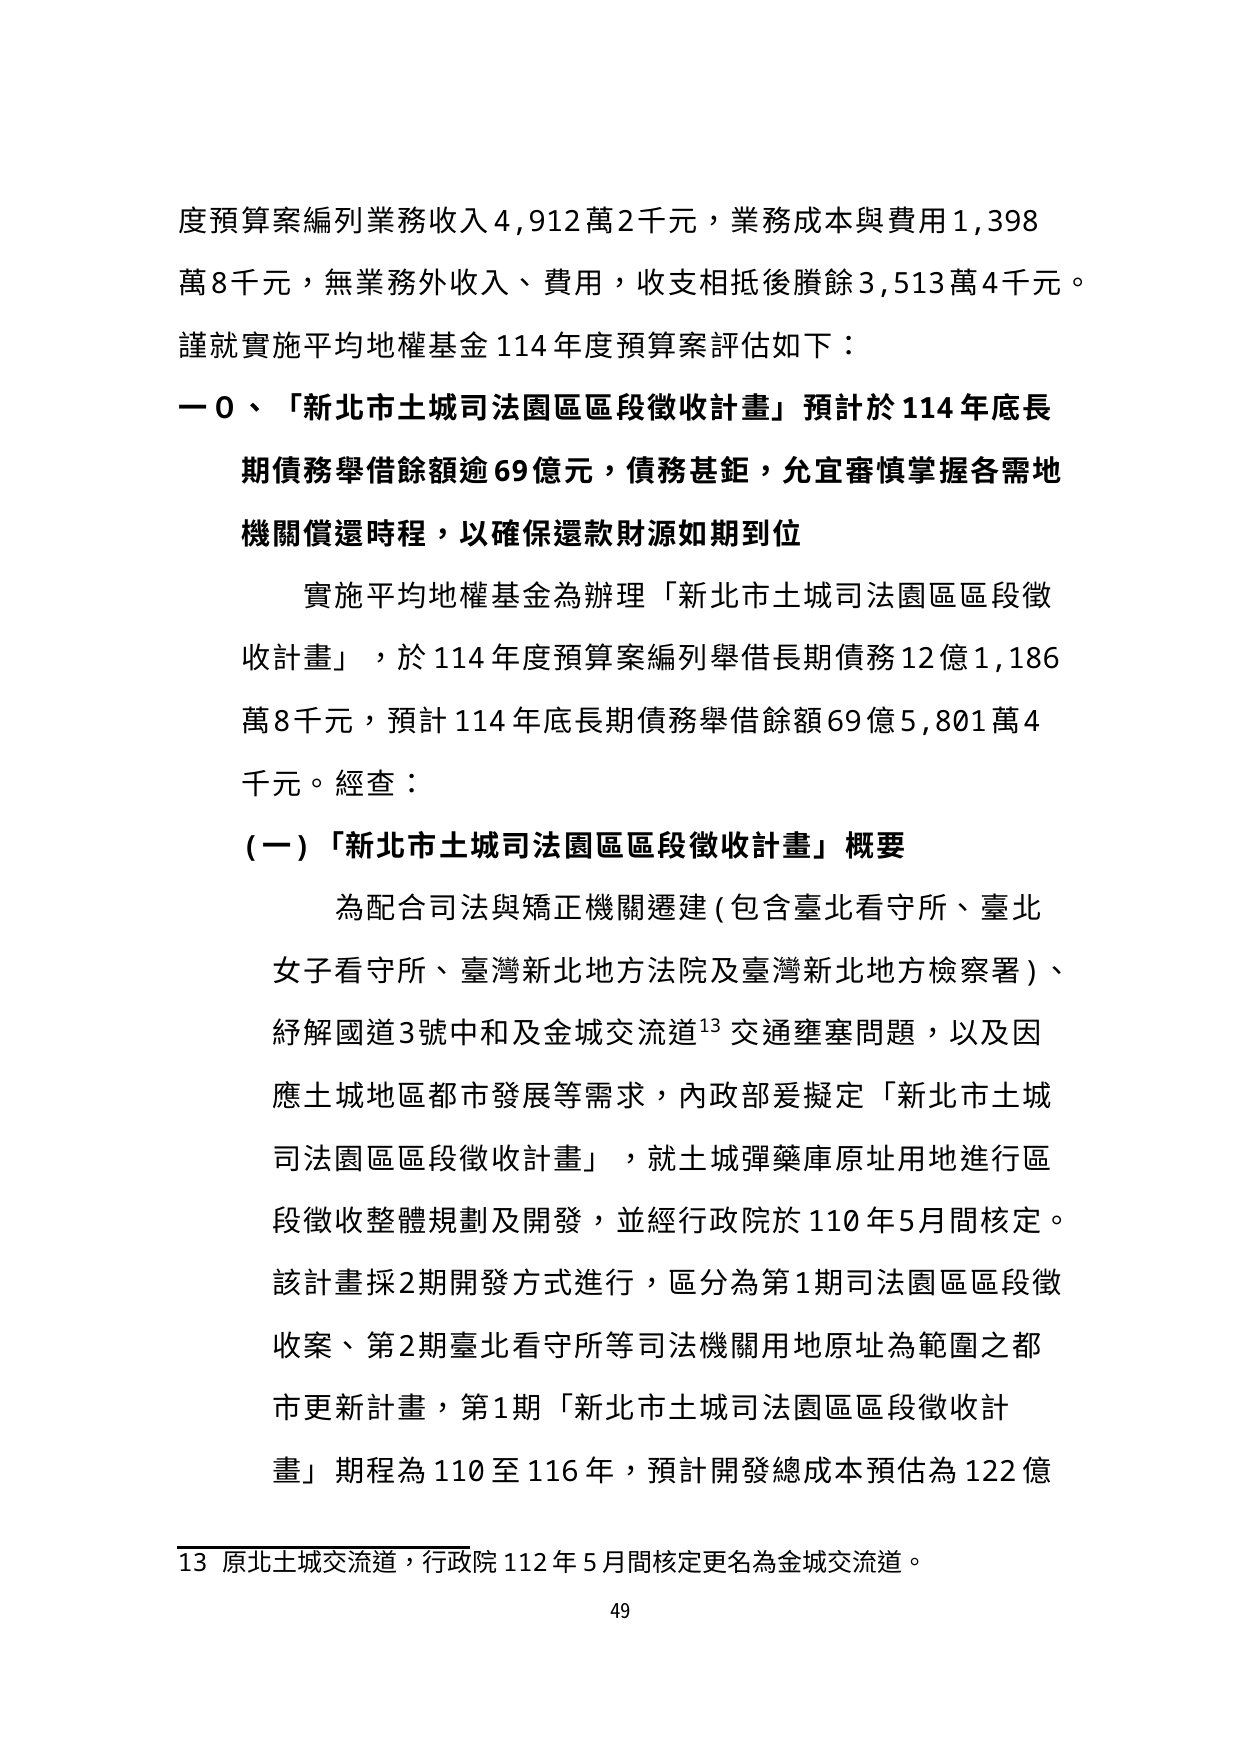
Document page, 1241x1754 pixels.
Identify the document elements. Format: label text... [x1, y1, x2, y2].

text 原北土城交流道，行政院112年5月間核定更名為金城交流道。 [177, 1548, 1063, 1577]
text 為協助中央各部會取得重大政策所需建設用地，以及適時協助地方政府加速辦理具專案性、政策性之整體開發，行政院於109年12月間同意內政部設立實施平均地權基金。該基金114年度預算案編列業務收入4,912萬2千元，業務成本與費用1,398萬8千元，無業務外收入、費用，收支相抵後賸餘3,513萬4千元。謹就實施平均地權基金114年度預算案評估如下： [177, 177, 1063, 365]
text (一)「新北市土城司法園區區段徵收計畫」概要 [236, 802, 1063, 865]
text 實施平均地權基金為辦理「新北市土城司法園區區段徵收計畫」，於114年度預算案編列舉借長期債務12億1,186萬8千元，預計114年底長期債務舉借餘額69億5,801萬4千元。經查： [236, 552, 1063, 802]
text 一０、「新北市土城司法園區區段徵收計畫」預計於114年底長期債務舉借餘額逾69億元，債務甚鉅，允宜審慎掌握各需地機關償還時程，以確保還款財源如期到位 [177, 365, 1063, 552]
text 為配合司法與矯正機關遷建(包含臺北看守所、臺北女子看守所、臺灣新北地方法院及臺灣新北地方檢察署)、紓解國道3號中和及金城交流道交通壅塞問題，以及因應土城地區都市發展等需求，內政部爰擬定「新北市土城司法園區區段徵收計畫」，就土城彈藥庫原址用地進行區段徵收整體規劃及開發，並經行政院於110年5月間核定。該計畫採2期開發方式進行，區分為第1期司法園區區段徵收案、第2期臺北看守所等司法機關用地原址為範圍之都市更新計畫，第1期「新北市土城司法園區區段徵收計畫」期程為110至116年，預計開發總成本預估為122億359萬8千元。 [266, 865, 1063, 1490]
